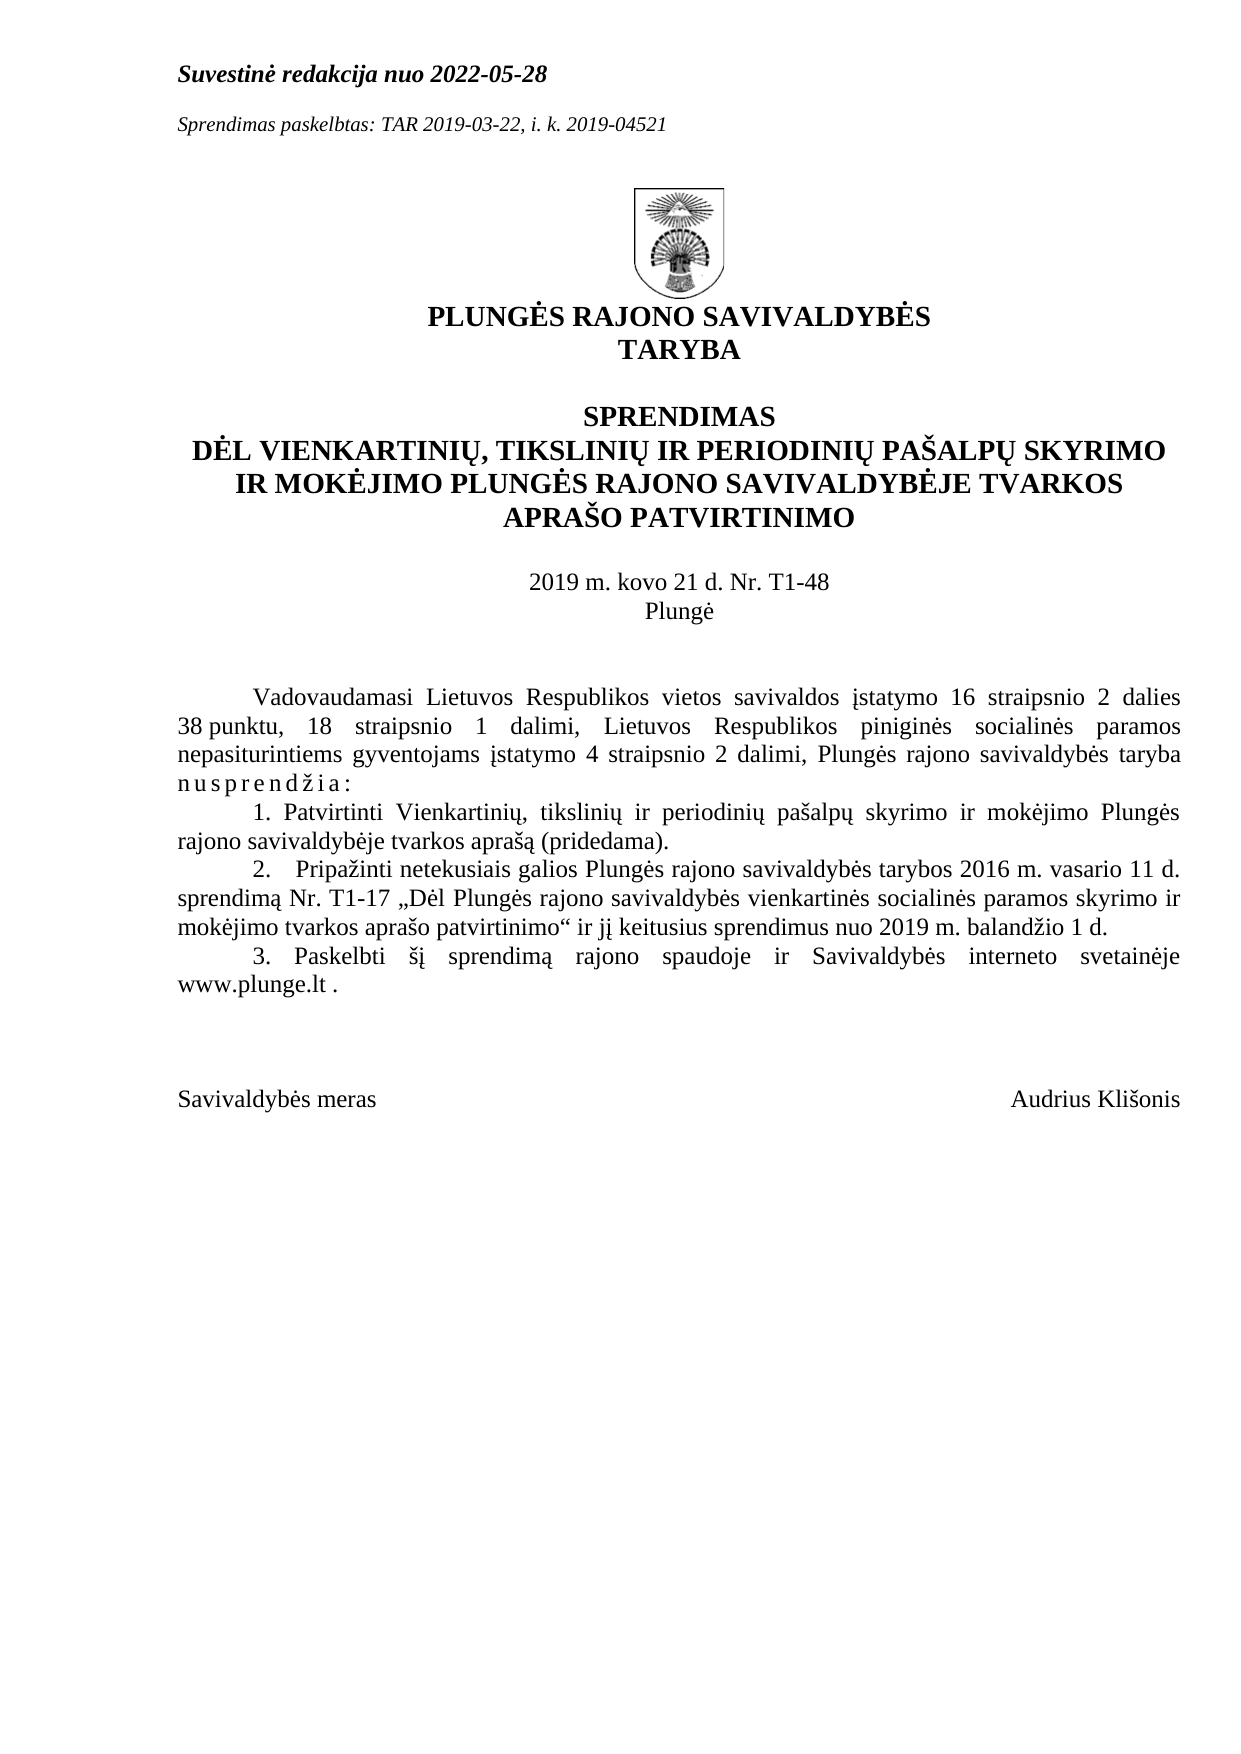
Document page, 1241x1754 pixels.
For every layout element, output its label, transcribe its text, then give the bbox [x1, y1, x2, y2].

text Savivaldybės meras Audrius Klišonis [177, 1084, 1181, 1113]
subtitle TARYBA [177, 332, 1181, 366]
text 2. Pripažinti netekusiais galios Plungės rajono savivaldybės tarybos 2016 m. vasario 11 d. sprendimą Nr. T1-17 „Dėl Plungės rajono savivaldybės vienkartinės socialinės paramos skyrimo ir mokėjimo tvarkos aprašo patvirtinimo“ ir jį keitusius sprendimus nuo 2019 m. balandžio 1 d. [177, 854, 1181, 941]
text 3. Paskelbti šį sprendimą rajono spaudoje ir Savivaldybės interneto svetainėje www.plunge.lt . [177, 941, 1181, 998]
text SPRENDIMAS [177, 399, 1181, 433]
text Plungė [177, 596, 1181, 624]
text Suvestinė redakcija nuo 2022-05-28 [177, 59, 1181, 88]
text Sprendimas paskelbtas: TAR 2019-03-22, i. k. 2019-04521 [177, 112, 1181, 136]
text DĖL VIENKARTINIŲ, TIKSLINIŲ IR PERIODINIŲ PAŠALPŲ SKYRIMO IR MOKĖJIMO PLUNGĖS RAJONO SAVIVALDYBĖJE TVARKOS APRAŠO PATVIRTINIMO [177, 433, 1181, 533]
text 2019 m. kovo 21 d. Nr. T1-48 [177, 567, 1181, 596]
text 1. Patvirtinti Vienkartinių, tikslinių ir periodinių pašalpų skyrimo ir mokėjimo Plungės rajono savivaldybėje tvarkos aprašą (pridedama). [177, 797, 1181, 854]
subtitle PLUNGĖS RAJONO SAVIVALDYBĖS [177, 299, 1181, 332]
text Vadovaudamasi Lietuvos Respublikos vietos savivaldos įstatymo 16 straipsnio 2 dalies 38 punktu, 18 straipsnio 1 dalimi, Lietuvos Respublikos piniginės socialinės paramos nepasiturintiems gyventojams įstatymo 4 straipsnio 2 dalimi, Plungės rajono savivaldybės taryba nusprendžia: [177, 682, 1181, 797]
